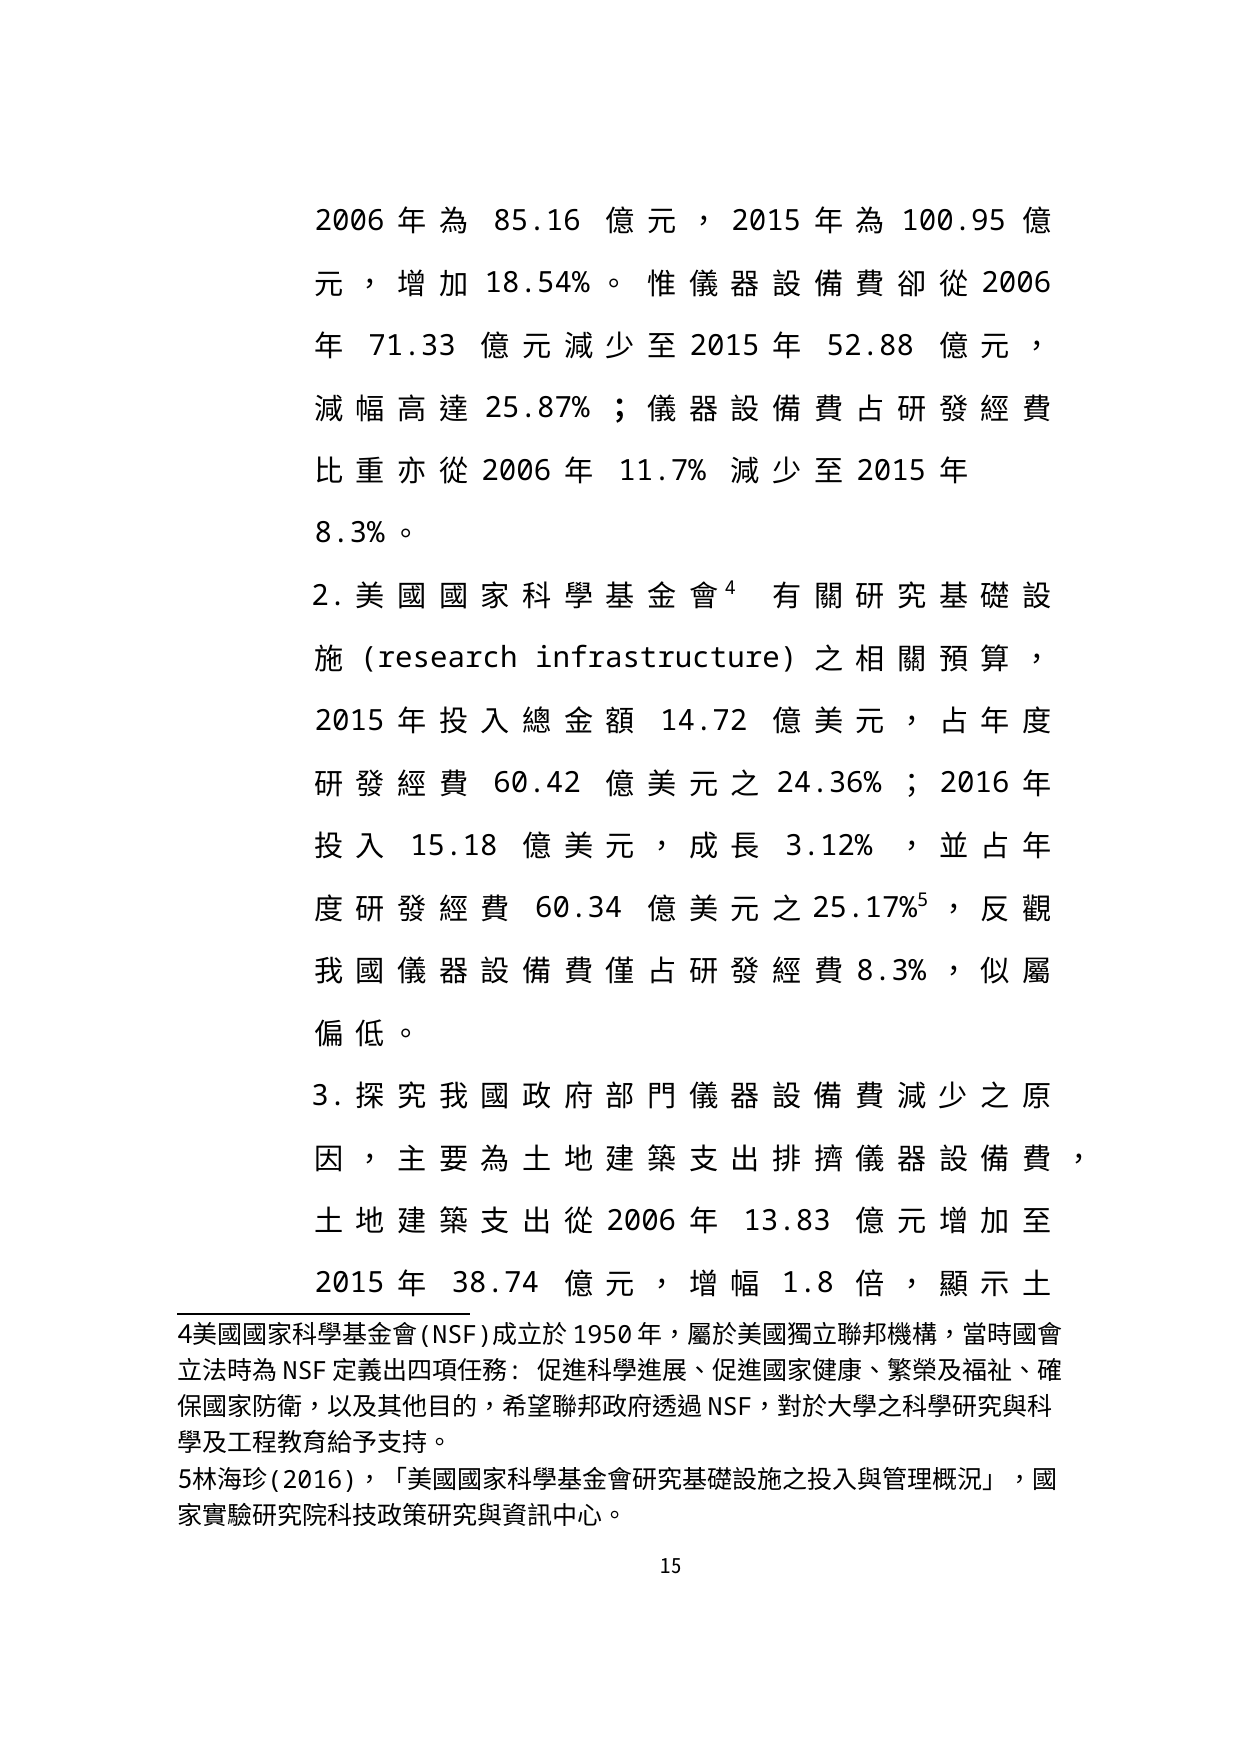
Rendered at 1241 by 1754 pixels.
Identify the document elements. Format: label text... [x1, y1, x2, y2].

text 美國國家科學基金會(NSF)成立於1950年，屬於美國獨立聯邦機構，當時國會立法時為NSF定義出四項任務: 促進科學進展、促進國家健康、繁榮及福祉、確保國家防衛，以及其他目的，希望聯邦政府透過NSF，對於大學之科學研究與科學及工程教育給予支持。 [177, 1314, 1063, 1459]
text 2.美國國家科學基金會有關研究基礎設施(research infrastructure)之相關預算，2015年投入總金額14.72億美元，占年度研發經費60.42億美元之24.36%；2016年投入15.18億美元，成長3.12%，並占年度研發經費60.34億美元之25.17%，反觀我國儀器設備費僅占研發經費8.3%，似屬偏低。 [271, 552, 1058, 1052]
text 林海珍(2016)，「美國國家科學基金會研究基礎設施之投入與管理概況」，國家實驗研究院科技政策研究與資訊中心。 [177, 1459, 1063, 1532]
text 3.探究我國政府部門儀器設備費減少之原因，主要為土地建築支出排擠儀器設備費，土地建築支出從2006年13.83億元增加至2015年38.74億元，增幅1.8倍，顯示土地建築支出之大幅增加，已排擠先進儀器設備之購置，恐影響我國科技研究水準。 [271, 1052, 1058, 1302]
text 1.政府部門研發經費2006年為609.65億元，2015年為636.03億元，增加4.33%，概呈平穩趨勢；而研發資本支出亦呈微幅增長，2006年為85.16億元，2015年為100.95億元，增加18.54%。惟儀器設備費卻從2006年71.33億元減少至2015年52.88億元，減幅高達25.87%；儀器設備費占研發經費比重亦從2006年11.7%減少至2015年8.3%。 [271, 177, 1058, 552]
